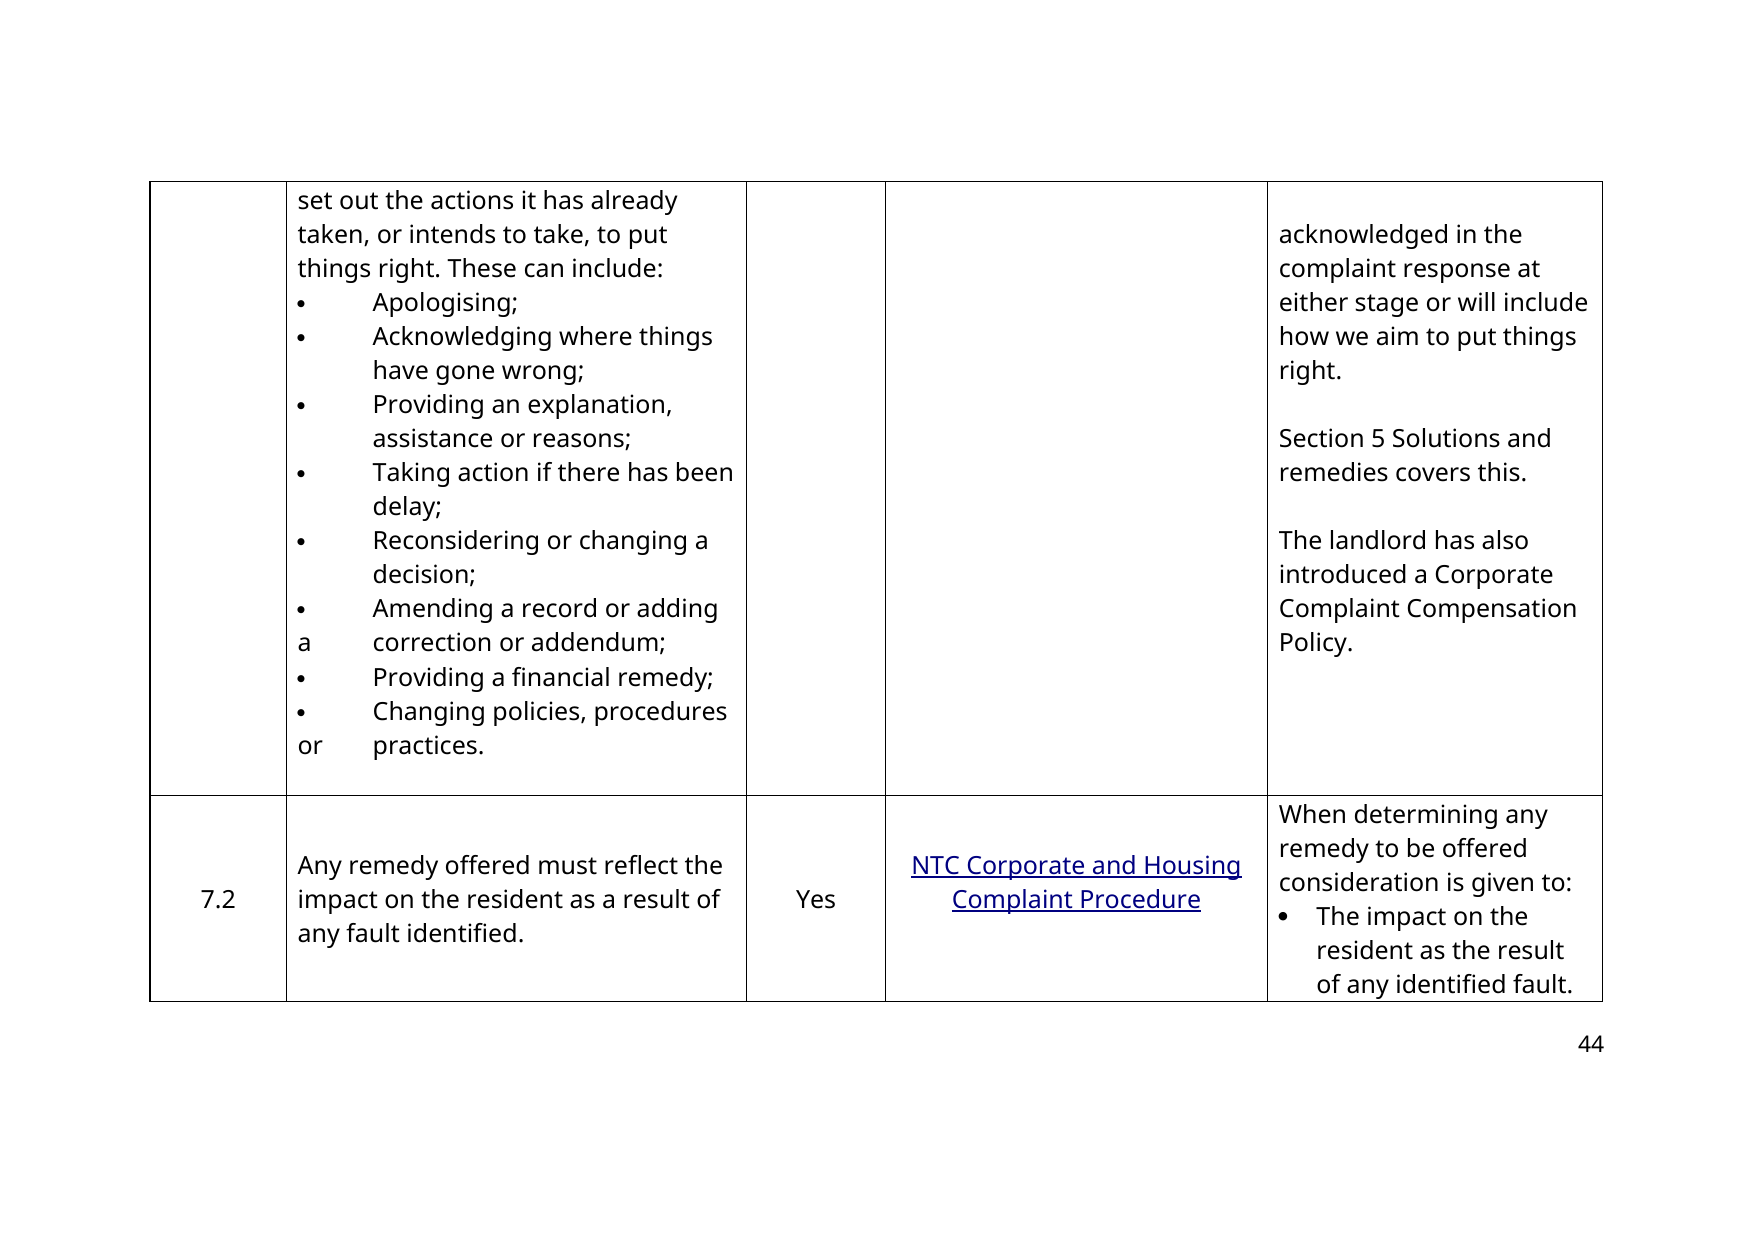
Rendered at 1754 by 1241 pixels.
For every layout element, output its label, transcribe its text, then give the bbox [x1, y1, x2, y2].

table_cell 7.2 [151, 796, 286, 1001]
table_cell Any remedy offered must reflect the impact on the resident as a result of any fault identified. [287, 796, 746, 1001]
table_cell Yes [747, 796, 885, 1001]
table_cell set out the actions it has already taken, or intends to take, to put things right. These can include: Apologising; Acknowledging where things have gone wrong; Providing an explanation, assistance or reasons; Taking action if there has been delay; Reconsidering or changing a decision; Amending a record or adding a correction or addendum; Providing a financial remedy; Changing policies, procedures or practices. [287, 182, 746, 795]
table_cell [886, 182, 1267, 795]
table_cell NTC Corporate and Housing Complaint Procedure [886, 796, 1267, 1001]
table_cell [151, 182, 286, 795]
table_cell acknowledged in the complaint response at either stage or will include how we aim to put things right. Section 5 Solutions and remedies covers this. The landlord has also introduced a Corporate Complaint Compensation Policy. [1268, 182, 1602, 795]
table_cell [747, 182, 885, 795]
table_cell When determining any remedy to be offered consideration is given to: The impact on the resident as the result of any identified fault. Remedy guidance issued by the Ombudsman. Section 5 Solutions and remedies covers this. The landlord has also introduced a Corporate Complaint Compensation Policy. [1268, 796, 1602, 1001]
